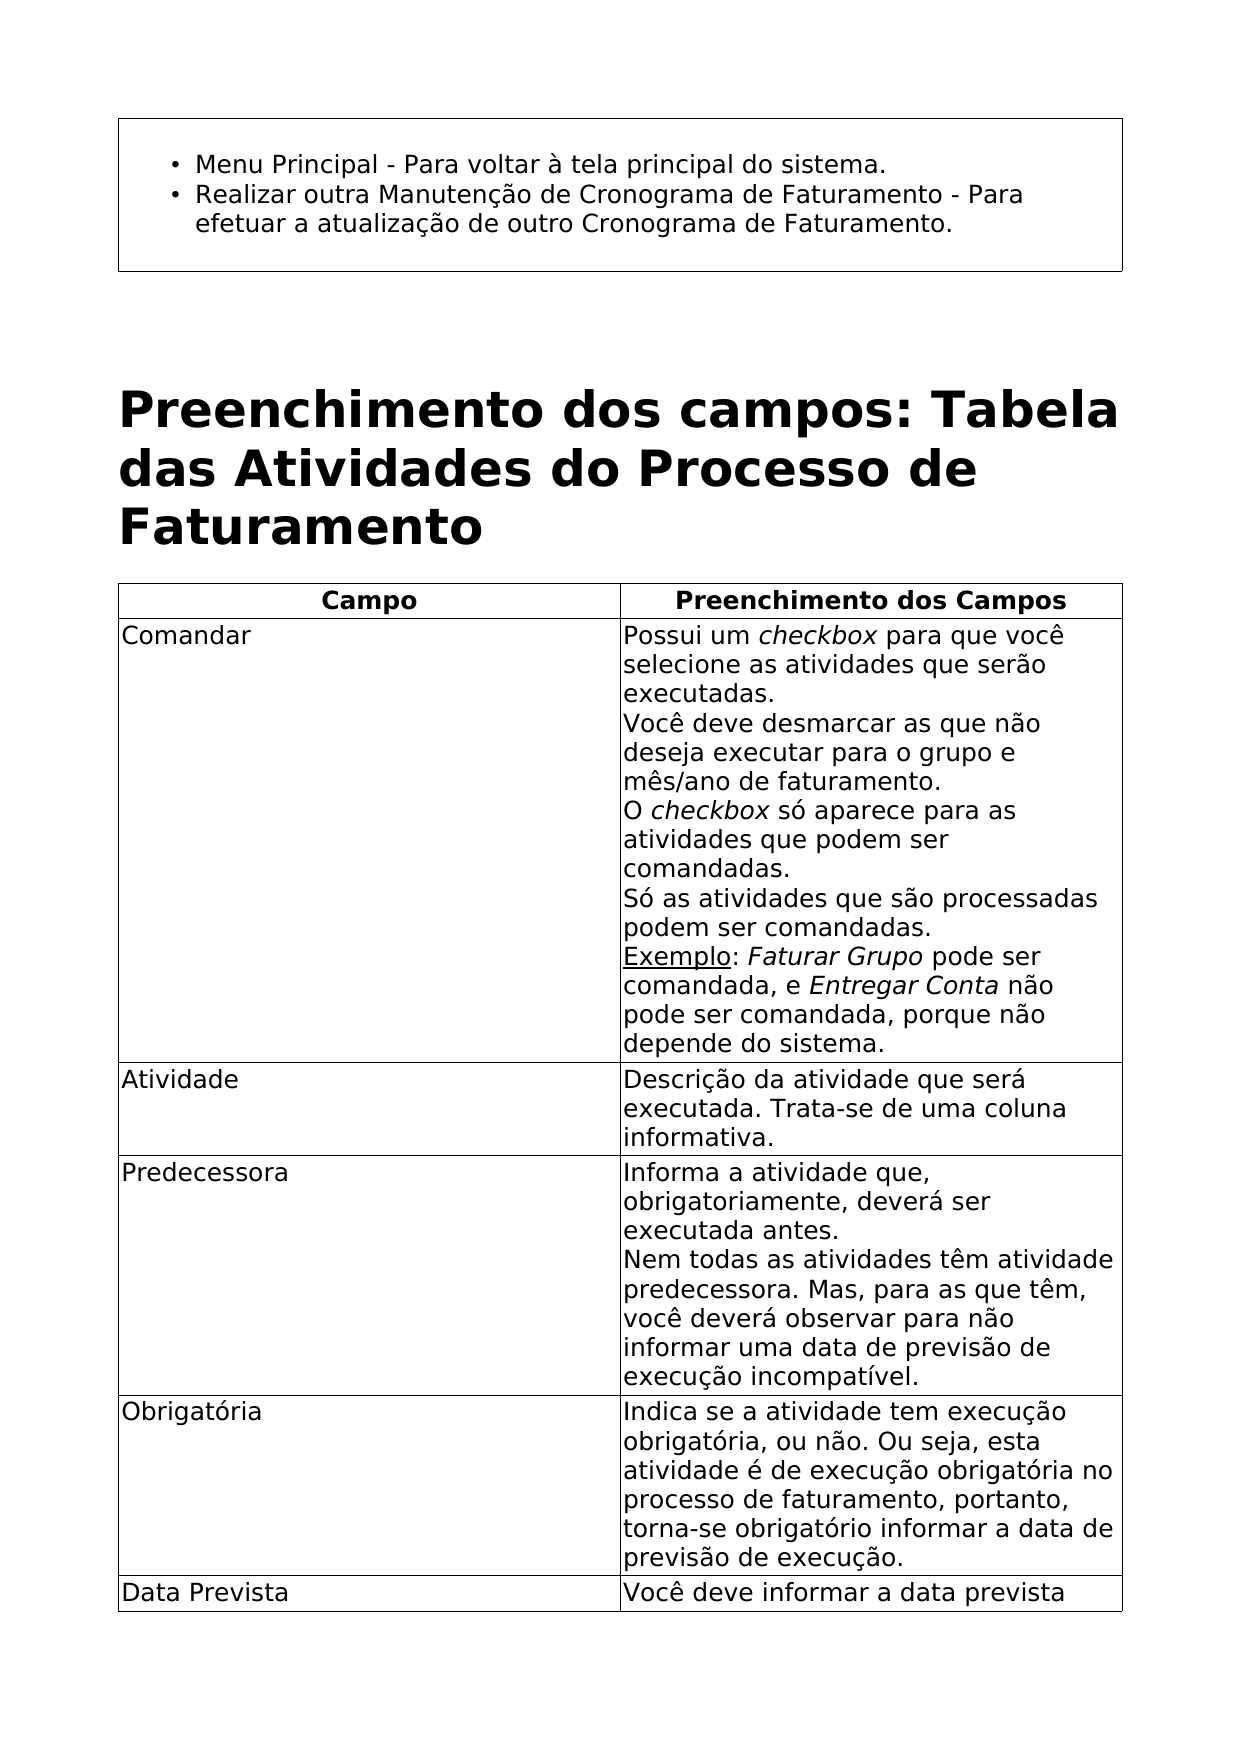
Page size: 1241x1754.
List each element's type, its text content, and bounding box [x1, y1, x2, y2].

table_cell Comandar [119, 619, 620, 1062]
table_cell Predecessora [119, 1156, 620, 1394]
table_cell Você deve informar a data prevista [621, 1576, 1122, 1611]
table_cell Indica se a atividade tem execução obrigatória, ou não. Ou seja, esta atividade é de execução obrigatória no processo de faturamento, portanto, torna-se obrigatório informar a data de previsão de execução. [621, 1396, 1122, 1575]
table_header A tela de sucesso é apresentada após clicar no botão e não houver nenhuma inconsistência no conteúdo dos campos da tela. O sistema apresenta a mensagem abaixo, quando a atualização tiver sido realizada com sucesso: Cronograma de Faturamento do grupo (código do grupo), referente ao mês/ano (mês/ano de referência), atualizado com sucesso. O sistema apresenta duas opções após a atualização do cronograma de faturamento. Escolha a opção desejada clicando em algum dos links existentes na tela de sucesso: Menu Principal - Para voltar à tela principal do sistema. Realizar outra Manutenção de Cronograma de Faturamento - Para efetuar a atualização de outro Cronograma de Faturamento. [119, 119, 1122, 271]
table_cell Possui um checkbox para que você selecione as atividades que serão executadas. Você deve desmarcar as que não deseja executar para o grupo e mês/ano de faturamento. O checkbox só aparece para as atividades que podem ser comandadas. Só as atividades que são processadas podem ser comandadas. Exemplo: Faturar Grupo pode ser comandada, e Entregar Conta não pode ser comandada, porque não depende do sistema. [621, 619, 1122, 1062]
subtitle Preenchimento dos campos: Tabela das Atividades do Processo de Faturamento [118, 381, 1122, 556]
table_cell Data Prevista [119, 1576, 620, 1611]
table_cell Informa a atividade que, obrigatoriamente, deverá ser executada antes. Nem todas as atividades têm atividade predecessora. Mas, para as que têm, você deverá observar para não informar uma data de previsão de execução incompatível. [621, 1156, 1122, 1394]
table_cell Atividade [119, 1063, 620, 1155]
table_cell Descrição da atividade que será executada. Trata-se de uma coluna informativa. [621, 1063, 1122, 1155]
table_cell Obrigatória [119, 1396, 620, 1575]
table_header Preenchimento dos Campos [621, 584, 1122, 618]
table_header Campo [119, 584, 620, 618]
